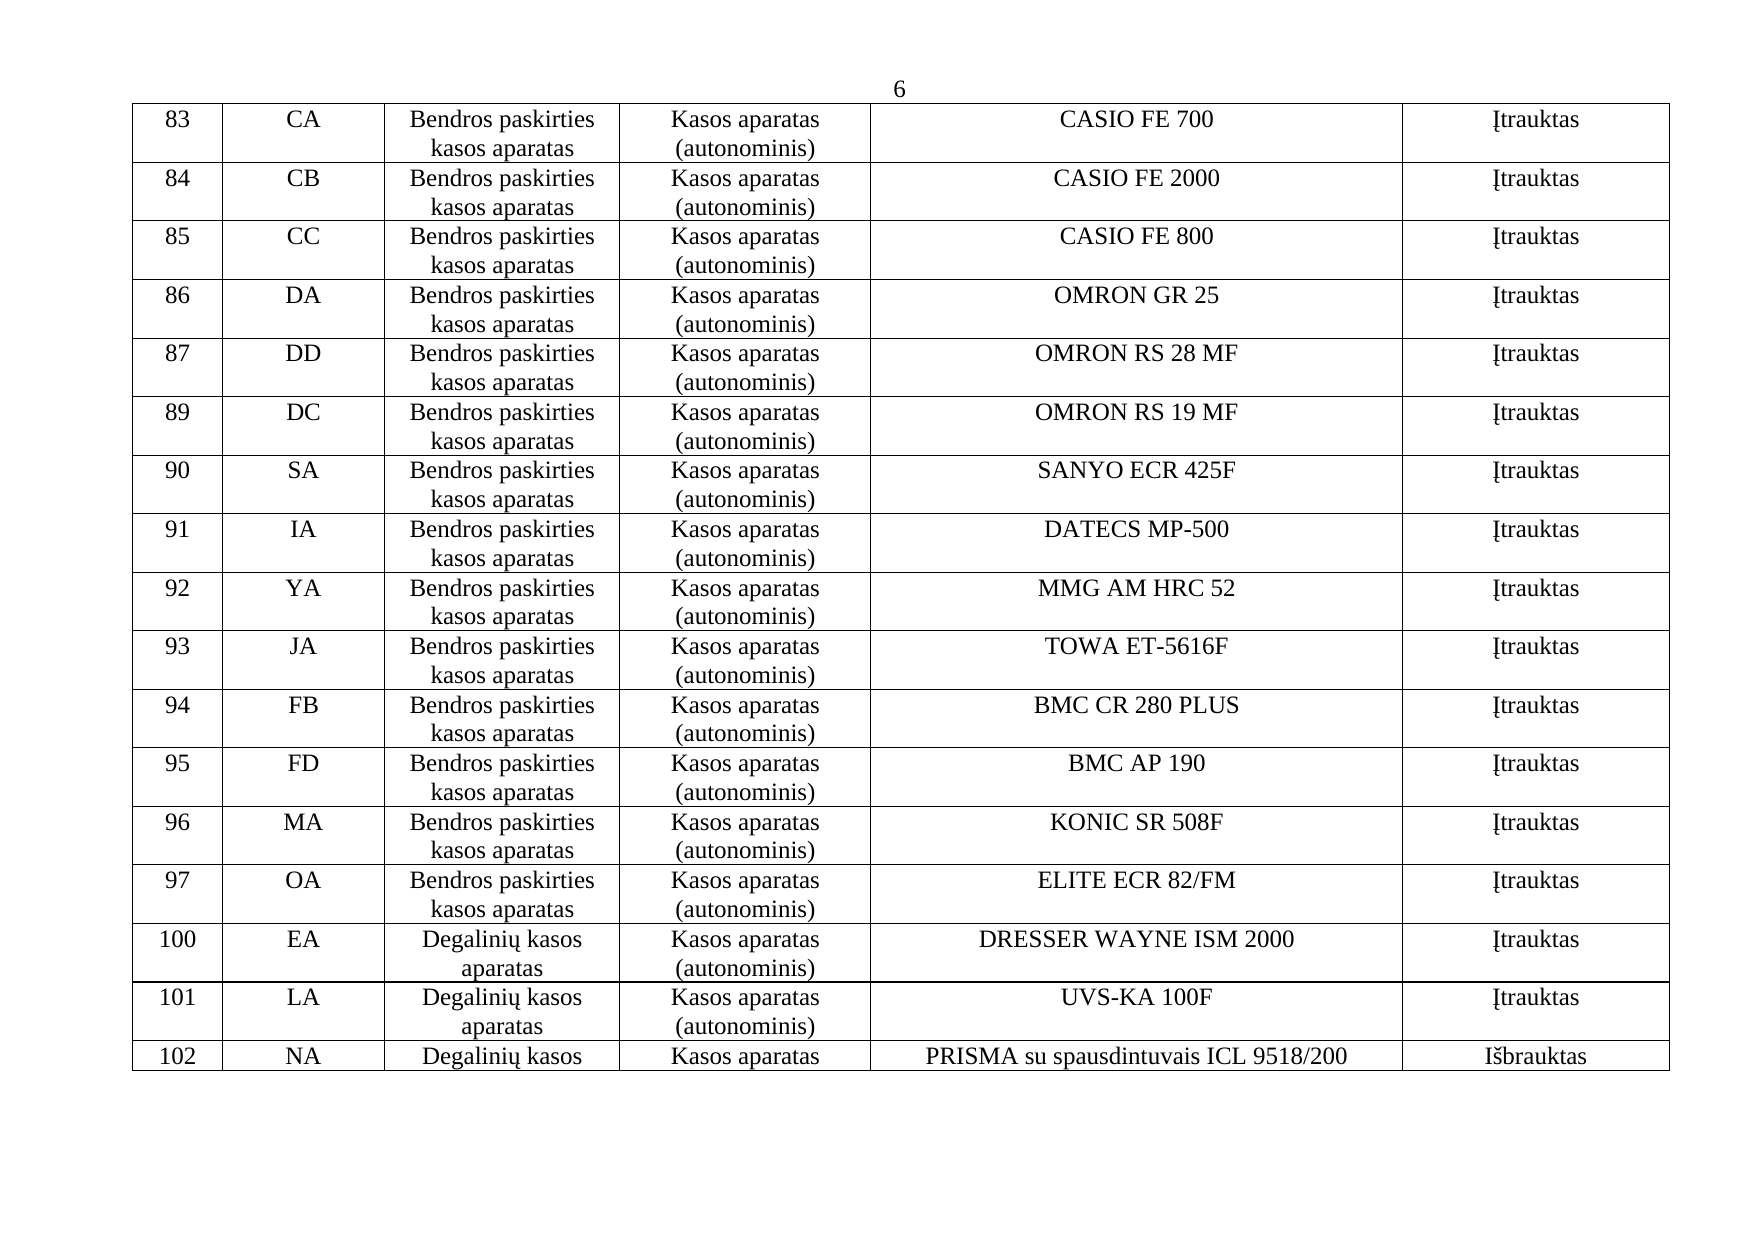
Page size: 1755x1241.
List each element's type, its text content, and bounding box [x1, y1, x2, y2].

table_cell Degalinių kasos aparatas [385, 924, 619, 981]
table_cell CA [223, 104, 384, 162]
table_cell JA [223, 631, 384, 689]
table_cell SANYO ECR 425F [871, 456, 1402, 513]
table_cell Įtrauktas [1403, 280, 1669, 337]
table_cell CC [223, 221, 384, 279]
table_cell CASIO FE 800 [871, 221, 1402, 279]
table_cell DA [223, 280, 384, 337]
table_cell 85 [133, 221, 222, 279]
table_cell Įtrauktas [1403, 514, 1669, 572]
table_cell TOWA ET-5616F [871, 631, 1402, 689]
table_cell Įtrauktas [1403, 456, 1669, 513]
table_cell IA [223, 514, 384, 572]
table_cell Kasos aparatas (autonominis) [620, 748, 870, 806]
table_cell Kasos aparatas (autonominis) [620, 631, 870, 689]
table_cell Bendros paskirties kasos aparatas [385, 456, 619, 513]
table_cell 100 [133, 924, 222, 981]
table_cell DD [223, 339, 384, 396]
table_cell Kasos aparatas [620, 1041, 870, 1070]
table_cell 93 [133, 631, 222, 689]
table_cell 102 [133, 1041, 222, 1070]
table_cell CASIO FE 2000 [871, 163, 1402, 220]
table_cell YA [223, 573, 384, 630]
table_cell 91 [133, 514, 222, 572]
table_cell Bendros paskirties kasos aparatas [385, 339, 619, 396]
table_cell Įtrauktas [1403, 221, 1669, 279]
table_cell Bendros paskirties kasos aparatas [385, 104, 619, 162]
table_cell Kasos aparatas (autonominis) [620, 456, 870, 513]
table_cell FB [223, 690, 384, 747]
table_cell Kasos aparatas (autonominis) [620, 573, 870, 630]
table_cell Įtrauktas [1403, 397, 1669, 454]
table_cell Kasos aparatas (autonominis) [620, 104, 870, 162]
table_cell LA [223, 983, 384, 1040]
table_cell EA [223, 924, 384, 981]
table_cell Įtrauktas [1403, 163, 1669, 220]
table_cell Kasos aparatas (autonominis) [620, 865, 870, 923]
table_cell 96 [133, 807, 222, 864]
table_cell Kasos aparatas (autonominis) [620, 983, 870, 1040]
table_cell Bendros paskirties kasos aparatas [385, 163, 619, 220]
table_cell CB [223, 163, 384, 220]
table_cell SA [223, 456, 384, 513]
table_cell Įtrauktas [1403, 339, 1669, 396]
table_cell 95 [133, 748, 222, 806]
table_cell 83 [133, 104, 222, 162]
table_cell Kasos aparatas (autonominis) [620, 690, 870, 747]
table_cell Įtrauktas [1403, 573, 1669, 630]
table_cell KONIC SR 508F [871, 807, 1402, 864]
table_cell Bendros paskirties kasos aparatas [385, 748, 619, 806]
table_cell FD [223, 748, 384, 806]
table_cell DATECS MP-500 [871, 514, 1402, 572]
table_cell PRISMA su spausdintuvais ICL 9518/200 [871, 1041, 1402, 1070]
table_cell Kasos aparatas (autonominis) [620, 339, 870, 396]
table_cell Bendros paskirties kasos aparatas [385, 807, 619, 864]
table_cell Įtrauktas [1403, 924, 1669, 981]
table_cell UVS-KA 100F [871, 983, 1402, 1040]
table_cell Kasos aparatas (autonominis) [620, 280, 870, 337]
table_cell Kasos aparatas (autonominis) [620, 397, 870, 454]
table_cell OMRON RS 28 MF [871, 339, 1402, 396]
table_cell 90 [133, 456, 222, 513]
table_cell Įtrauktas [1403, 631, 1669, 689]
table_cell DC [223, 397, 384, 454]
table_cell Kasos aparatas (autonominis) [620, 924, 870, 981]
table_cell 101 [133, 983, 222, 1040]
table_cell Bendros paskirties kasos aparatas [385, 397, 619, 454]
table_cell MMG AM HRC 52 [871, 573, 1402, 630]
table_cell Įtrauktas [1403, 748, 1669, 806]
table_cell BMC CR 280 PLUS [871, 690, 1402, 747]
table_cell Bendros paskirties kasos aparatas [385, 280, 619, 337]
table_cell 86 [133, 280, 222, 337]
table_cell Bendros paskirties kasos aparatas [385, 514, 619, 572]
table_cell MA [223, 807, 384, 864]
table_cell OMRON GR 25 [871, 280, 1402, 337]
table_cell 94 [133, 690, 222, 747]
table_cell Kasos aparatas (autonominis) [620, 807, 870, 864]
table_cell Bendros paskirties kasos aparatas [385, 573, 619, 630]
table_cell Degalinių kasos [385, 1041, 619, 1070]
table_cell ELITE ECR 82/FM [871, 865, 1402, 923]
table_cell Kasos aparatas (autonominis) [620, 221, 870, 279]
table_cell 89 [133, 397, 222, 454]
table_cell Bendros paskirties kasos aparatas [385, 631, 619, 689]
table_cell 84 [133, 163, 222, 220]
table_cell Įtrauktas [1403, 690, 1669, 747]
table_cell CASIO FE 700 [871, 104, 1402, 162]
table_cell 92 [133, 573, 222, 630]
table_cell Išbrauktas [1403, 1041, 1669, 1070]
table_cell Kasos aparatas (autonominis) [620, 163, 870, 220]
table_cell Įtrauktas [1403, 983, 1669, 1040]
table_cell OMRON RS 19 MF [871, 397, 1402, 454]
table_cell Įtrauktas [1403, 807, 1669, 864]
table_cell 97 [133, 865, 222, 923]
table_cell OA [223, 865, 384, 923]
table_cell Bendros paskirties kasos aparatas [385, 865, 619, 923]
table_cell Įtrauktas [1403, 865, 1669, 923]
table_cell 87 [133, 339, 222, 396]
table_cell Kasos aparatas (autonominis) [620, 514, 870, 572]
table_cell BMC AP 190 [871, 748, 1402, 806]
table_cell Bendros paskirties kasos aparatas [385, 221, 619, 279]
table_cell NA [223, 1041, 384, 1070]
table_cell Įtrauktas [1403, 104, 1669, 162]
table_cell DRESSER WAYNE ISM 2000 [871, 924, 1402, 981]
table_cell Bendros paskirties kasos aparatas [385, 690, 619, 747]
table_cell Degalinių kasos aparatas [385, 983, 619, 1040]
